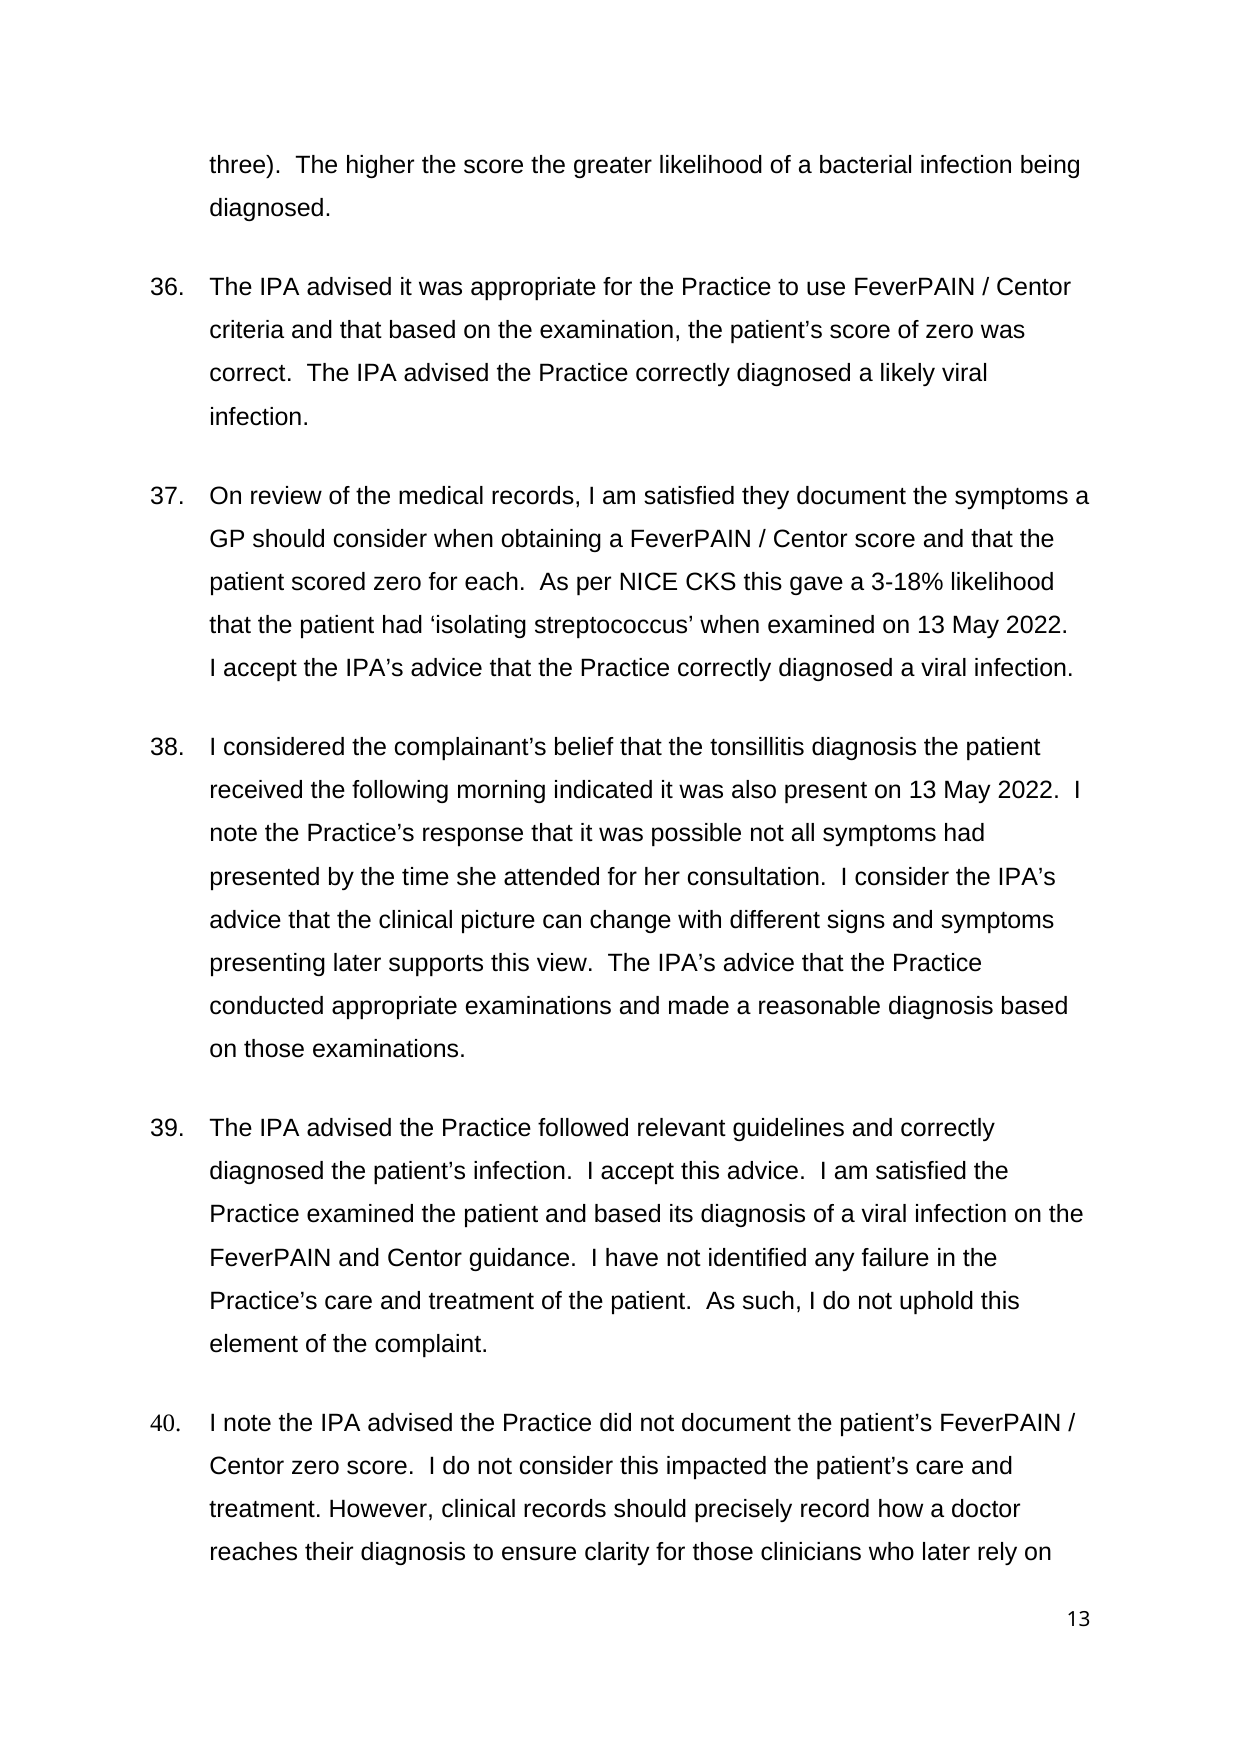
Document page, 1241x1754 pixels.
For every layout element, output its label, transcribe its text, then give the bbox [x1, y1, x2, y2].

list I note the IPA advised the Practice did not document the patient’s FeverPAIN / Centor zero score. I do not consider this impacted the patient’s care and treatment. However, clinical records should precisely record how a doctor reaches their diagnosis to ensure clarity for those clinicians who later rely on [150, 1408, 1090, 1566]
list three). The higher the score the greater likelihood of a bacterial infection being diagnosed. [150, 150, 1090, 222]
list On review of the medical records, I am satisfied they document the symptoms a GP should consider when obtaining a FeverPAIN / Centor score and that the patient scored zero for each. As per NICE CKS this gave a 3-18% likelihood that the patient had ‘isolating streptococcus’ when examined on 13 May 2022. I accept the IPA’s advice that the Practice correctly diagnosed a viral infection. [150, 481, 1090, 682]
list I considered the complainant’s belief that the tonsillitis diagnosis the patient received the following morning indicated it was also present on 13 May 2022. I note the Practice’s response that it was possible not all symptoms had presented by the time she attended for her consultation. I consider the IPA’s advice that the clinical picture can change with different signs and symptoms presenting later supports this view. The IPA’s advice that the Practice conducted appropriate examinations and made a reasonable diagnosis based on those examinations. [150, 732, 1090, 1063]
list The IPA advised it was appropriate for the Practice to use FeverPAIN / Centor criteria and that based on the examination, the patient’s score of zero was correct. The IPA advised the Practice correctly diagnosed a likely viral infection. [150, 272, 1090, 430]
list The IPA advised the Practice followed relevant guidelines and correctly diagnosed the patient’s infection. I accept this advice. I am satisfied the Practice examined the patient and based its diagnosis of a viral infection on the FeverPAIN and Centor guidance. I have not identified any failure in the Practice’s care and treatment of the patient. As such, I do not uphold this element of the complaint. [150, 1113, 1090, 1357]
